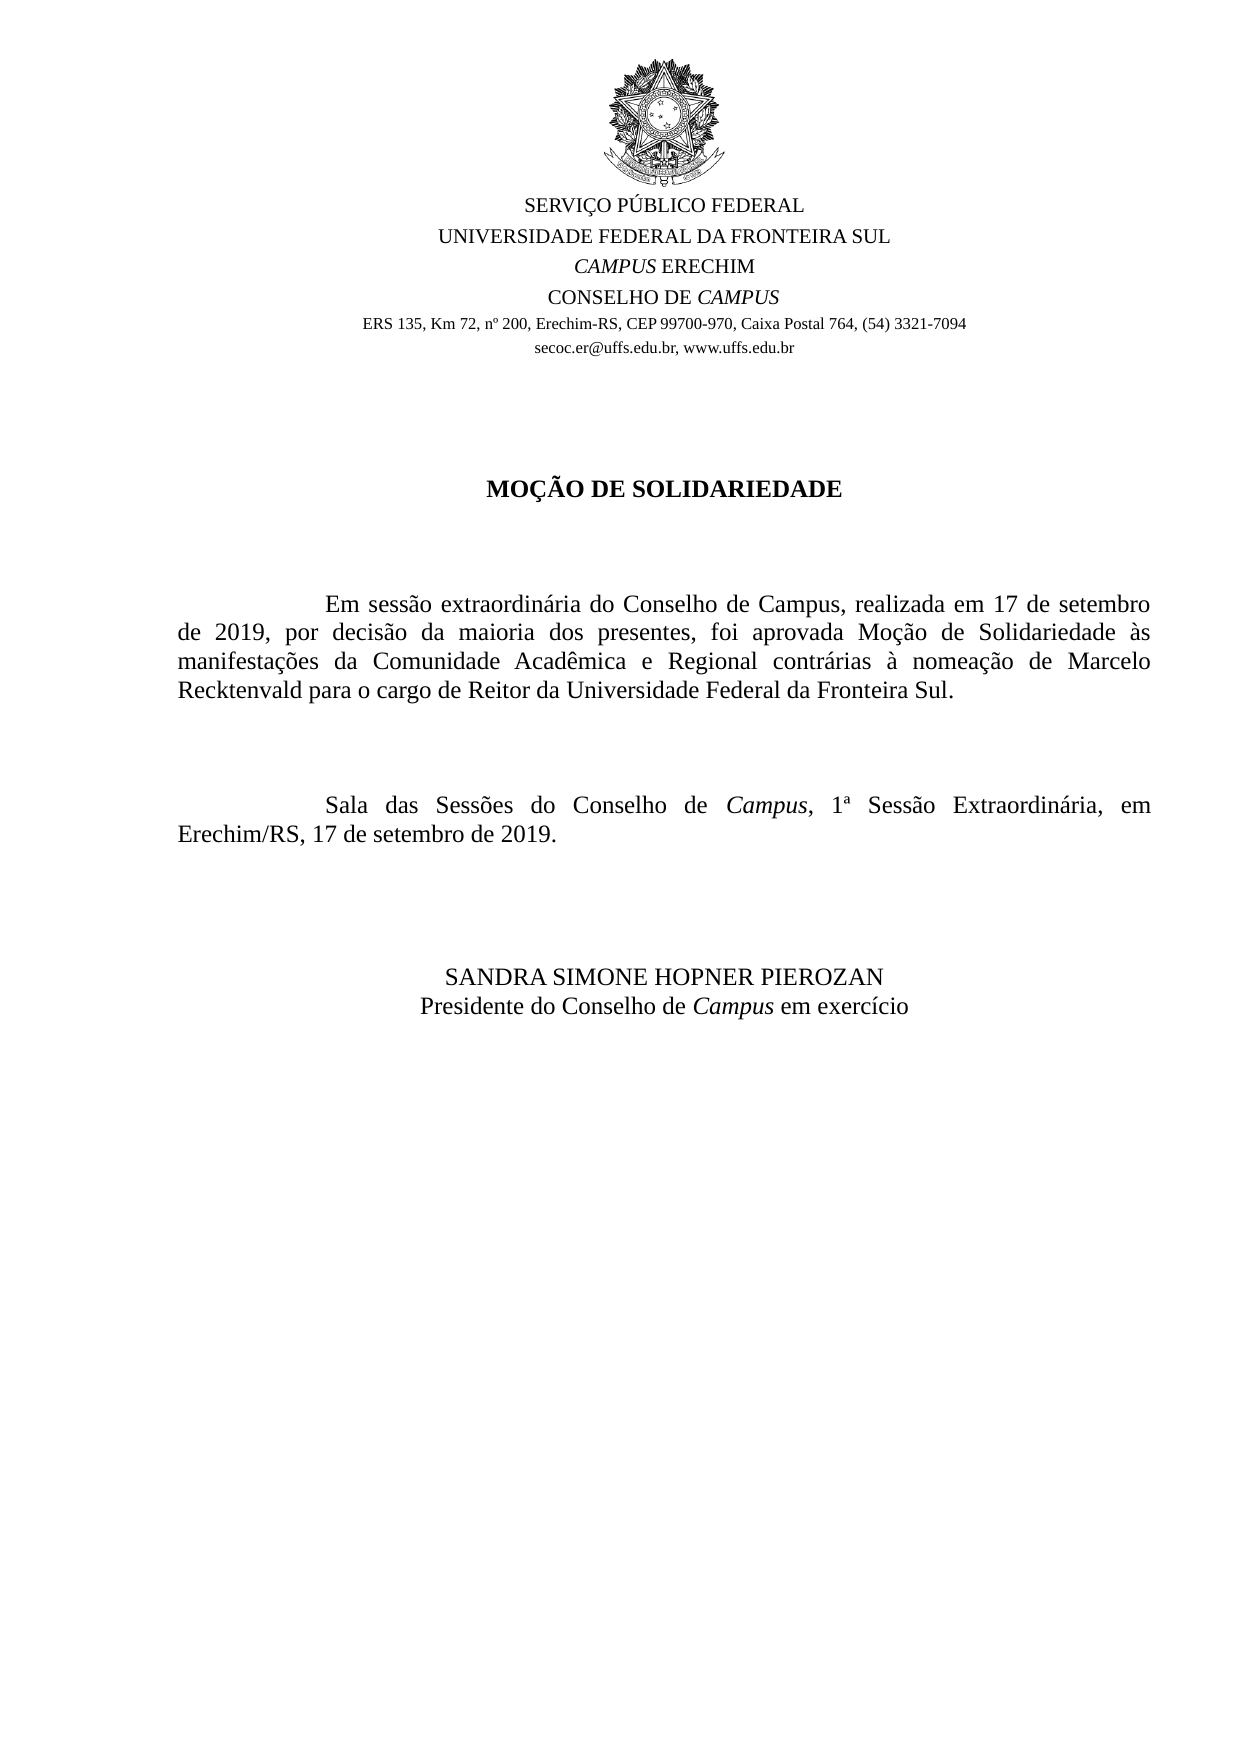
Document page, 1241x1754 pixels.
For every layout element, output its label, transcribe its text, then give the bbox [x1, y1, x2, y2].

text Em sessão extraordinária do Conselho de Campus, realizada em 17 de setembro de 2019, por decisão da maioria dos presentes, foi aprovada Moção de Solidariedade às manifestações da Comunidade Acadêmica e Regional contrárias à nomeação de Marcelo Recktenvald para o cargo de Reitor da Universidade Federal da Fronteira Sul. [177, 589, 1152, 704]
text Sala das Sessões do Conselho de Campus, 1ª Sessão Extraordinária, em Erechim/RS, 17 de setembro de 2019. [177, 790, 1152, 847]
text Presidente do Conselho de Campus em exercício [177, 991, 1152, 1020]
text MOÇÃO DE SOLIDARIEDADE [177, 474, 1152, 502]
text SANDRA SIMONE HOPNER PIEROZAN [177, 962, 1152, 991]
